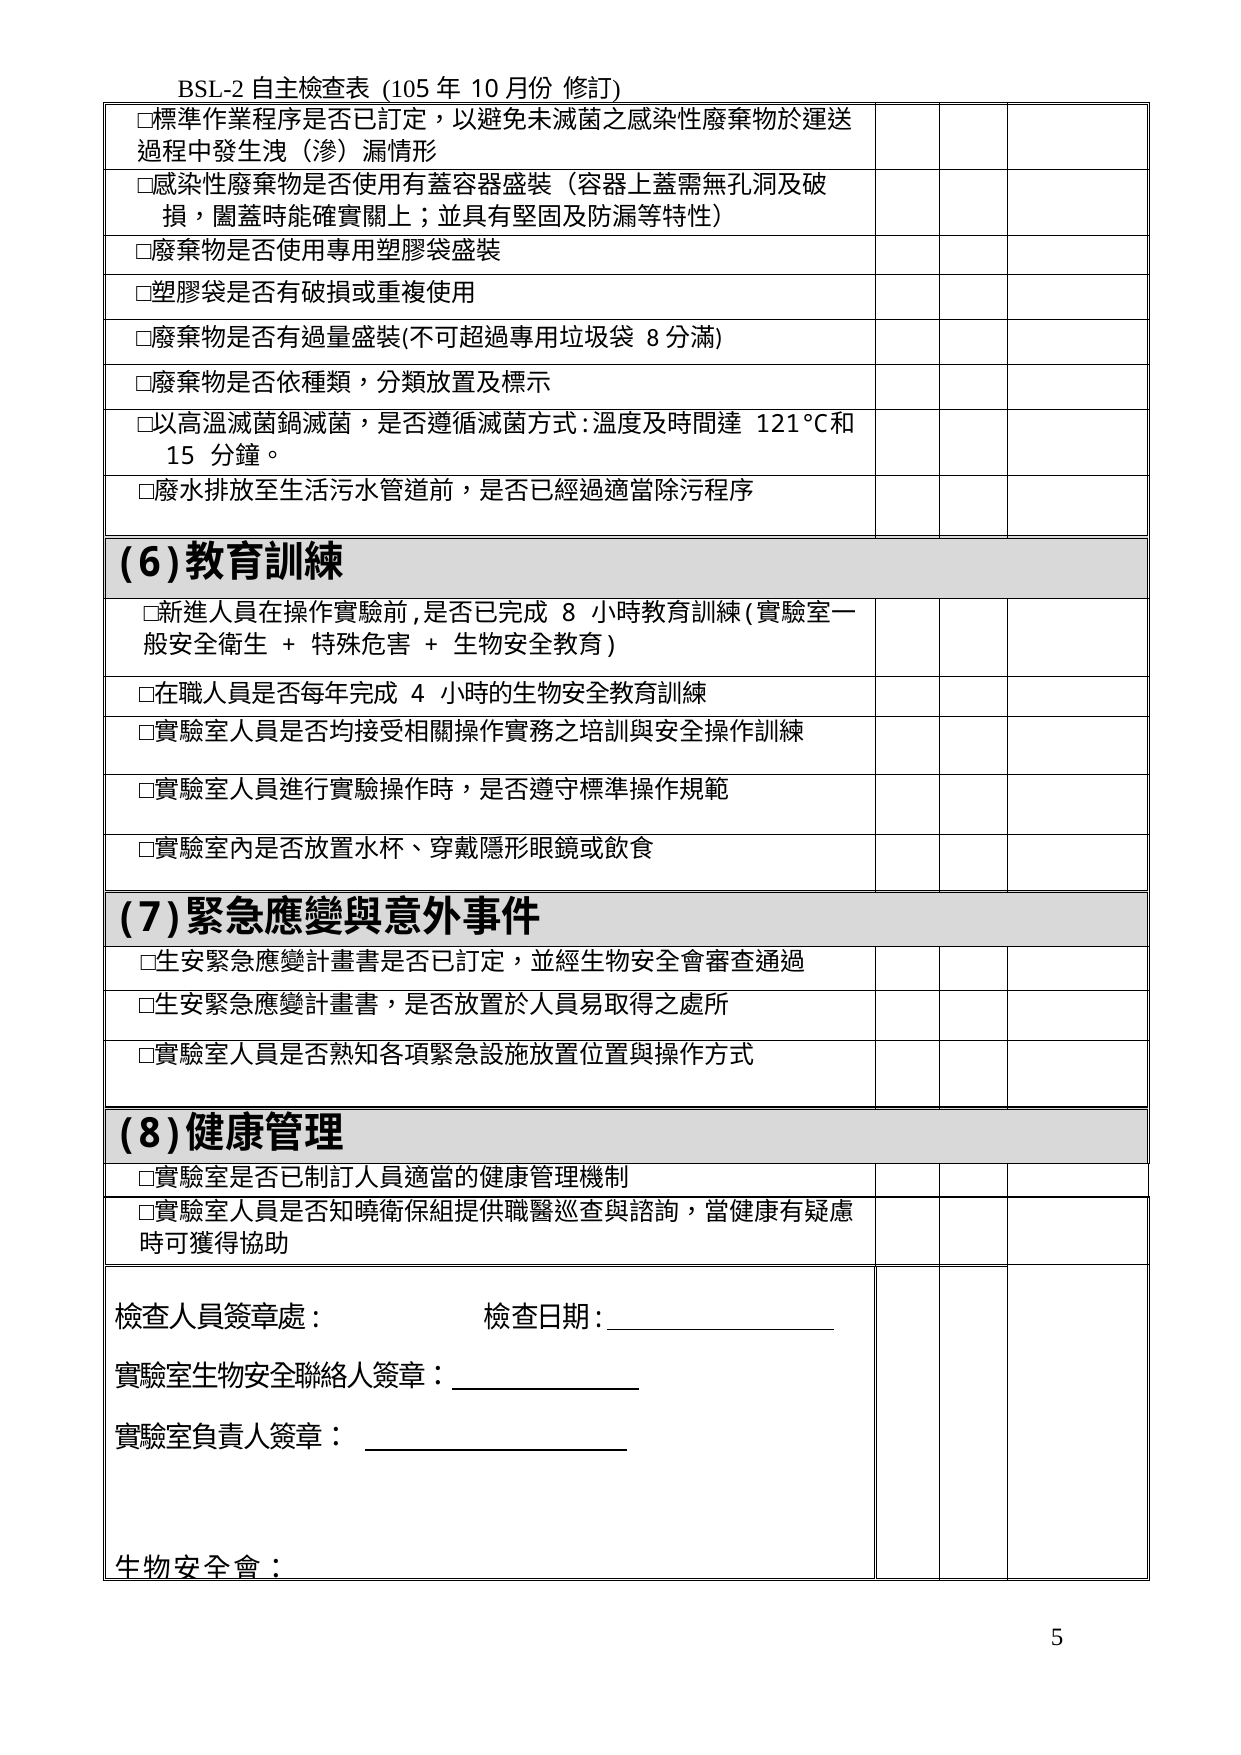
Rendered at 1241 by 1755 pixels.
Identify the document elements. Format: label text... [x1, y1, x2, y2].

table_cell [1008, 947, 1147, 990]
table_cell □實驗室人員是否均接受相關操作實務之培訓與安全操作訓練 [106, 717, 875, 774]
table_cell [1008, 1041, 1147, 1106]
table_cell [1008, 991, 1147, 1040]
table_cell (8)健康管理 [106, 1110, 1147, 1163]
table_cell [940, 410, 1007, 475]
table_cell [92, 990, 103, 1040]
table_cell (7)緊急應變與意外事件 [106, 893, 1147, 946]
table_cell [92, 475, 103, 535]
table_cell [1008, 365, 1147, 409]
table_cell [92, 274, 103, 319]
table_cell [876, 320, 939, 364]
table_cell [1008, 275, 1147, 319]
table_cell [1008, 1265, 1147, 1578]
table_cell [1150, 676, 1156, 716]
table_cell □廢水排放至生活污水管道前，是否已經過適當除污程序 [106, 476, 875, 535]
table_cell [1150, 535, 1156, 598]
table_cell □塑膠袋是否有破損或重複使用 [106, 275, 875, 319]
table_cell [876, 1198, 939, 1263]
table_cell [1150, 1264, 1156, 1578]
table_cell [876, 947, 939, 990]
table_cell [1008, 105, 1147, 169]
table_cell [92, 364, 103, 409]
table_cell [92, 102, 103, 169]
table_cell [876, 1164, 939, 1196]
table_cell [1008, 677, 1147, 716]
table_cell [92, 1196, 103, 1263]
table_cell [1150, 169, 1156, 235]
table_cell [1150, 774, 1156, 833]
table_cell [92, 1040, 103, 1106]
table_cell [1150, 319, 1156, 364]
table_cell [876, 599, 939, 676]
table_cell [92, 235, 103, 274]
table_cell [876, 105, 939, 169]
table_cell [1150, 890, 1156, 946]
table_cell □新進人員在操作實驗前,是否已完成 8 小時教育訓練(實驗室一 般安全衛生 + 特殊危害 + 生物安全教育) [106, 599, 875, 676]
table_cell [1150, 1196, 1156, 1263]
table_cell [1150, 990, 1156, 1040]
table_cell □以高溫滅菌鍋滅菌，是否遵循滅菌方式:溫度及時間達 121℃和 15 分鐘。 [106, 410, 875, 475]
table_cell [876, 275, 939, 319]
table_cell [940, 275, 1007, 319]
table_cell [92, 1106, 103, 1163]
table_cell [940, 236, 1007, 274]
table_cell [1150, 834, 1156, 890]
table_cell [940, 170, 1007, 235]
table_cell [1008, 599, 1147, 676]
table_cell [92, 716, 103, 774]
table_cell [92, 1264, 103, 1578]
table_cell [1008, 775, 1147, 833]
table_cell [92, 535, 103, 598]
table_cell [1008, 717, 1147, 774]
table_cell [877, 1267, 939, 1578]
table_cell [1150, 1106, 1156, 1163]
table_cell [876, 717, 939, 774]
table_cell □標準作業程序是否已訂定，以避免未滅菌之感染性廢棄物於運送 過程中發生洩（滲）漏情形 [106, 105, 875, 169]
table_cell (6)教育訓練 [106, 539, 1147, 598]
table_cell [940, 599, 1007, 676]
table_cell [940, 775, 1007, 833]
table_cell [876, 677, 939, 716]
table_cell [1008, 170, 1147, 235]
table_cell [876, 365, 939, 409]
table_cell [940, 947, 1007, 990]
table_cell [1008, 1164, 1148, 1196]
table_cell [940, 835, 1007, 890]
table_cell [940, 1267, 1007, 1578]
table_cell [876, 835, 939, 890]
table_cell [876, 236, 939, 274]
table_cell [1150, 716, 1156, 774]
table_cell [876, 170, 939, 235]
table_cell □廢棄物是否依種類，分類放置及標示 [106, 365, 875, 409]
table_cell [1149, 1163, 1156, 1196]
table_cell [1150, 1040, 1156, 1106]
table_cell [940, 1041, 1007, 1106]
table_cell [940, 320, 1007, 364]
table_cell [1008, 236, 1147, 274]
table_cell [1150, 364, 1156, 409]
table_cell [1150, 102, 1156, 169]
table_cell [940, 105, 1007, 169]
table_cell □實驗室人員進行實驗操作時，是否遵守標準操作規範 [106, 775, 875, 833]
table_cell □實驗室人員是否熟知各項緊急設施放置位置與操作方式 [106, 1041, 875, 1106]
table_cell [940, 365, 1007, 409]
table_cell [940, 1198, 1007, 1263]
table_cell [940, 1164, 1007, 1196]
table_cell [92, 946, 103, 990]
table_cell [1008, 320, 1147, 364]
table_cell [92, 834, 103, 890]
table_cell [1150, 235, 1156, 274]
table_cell □廢棄物是否有過量盛裝(不可超過專用垃圾袋 8 分滿) [106, 320, 875, 364]
table_cell [876, 991, 939, 1040]
table_cell □實驗室內是否放置水杯、穿戴隱形眼鏡或飲食 [106, 835, 875, 890]
table_cell [1008, 1198, 1147, 1263]
table_cell [1150, 598, 1156, 676]
table_cell [1150, 274, 1156, 319]
table_cell [1008, 476, 1147, 535]
table_cell [876, 1041, 939, 1106]
table_cell [92, 774, 103, 833]
table_cell [92, 890, 103, 946]
table_cell [1008, 410, 1147, 475]
table_cell [940, 717, 1007, 774]
table_cell [1150, 409, 1156, 475]
table_cell □在職人員是否每年完成 4 小時的生物安全教育訓練 [106, 677, 875, 716]
table_cell □實驗室人員是否知曉衛保組提供職醫巡查與諮詢，當健康有疑慮 時可獲得協助 [106, 1198, 875, 1263]
table_cell □廢棄物是否使用專用塑膠袋盛裝 [106, 236, 875, 274]
table_cell [92, 598, 103, 676]
table_cell [92, 409, 103, 475]
table_cell [1008, 835, 1147, 890]
table_cell [940, 476, 1007, 535]
table_cell [940, 677, 1007, 716]
table_cell [1150, 946, 1156, 990]
table_cell □感染性廢棄物是否使用有蓋容器盛裝（容器上蓋需無孔洞及破 損，闔蓋時能確實關上；並具有堅固及防漏等特性） [106, 170, 875, 235]
table_cell 檢查人員簽章處: 檢查日期: 實驗室生物安全聯絡人簽章： 實驗室負責人簽章： 生物安全會： [106, 1267, 874, 1578]
table_cell [92, 1163, 103, 1196]
table_cell [92, 676, 103, 716]
table_cell [940, 991, 1007, 1040]
table_cell [876, 775, 939, 833]
table_cell [876, 410, 939, 475]
table_cell □實驗室是否已制訂人員適當的健康管理機制 [106, 1164, 875, 1196]
table_cell [1150, 475, 1156, 535]
table_cell [876, 476, 939, 535]
table_cell [92, 319, 103, 364]
table_cell □生安緊急應變計畫書，是否放置於人員易取得之處所 [106, 991, 875, 1040]
table_cell □生安緊急應變計畫書是否已訂定，並經生物安全會審查通過 [106, 947, 875, 990]
table_cell [92, 169, 103, 235]
